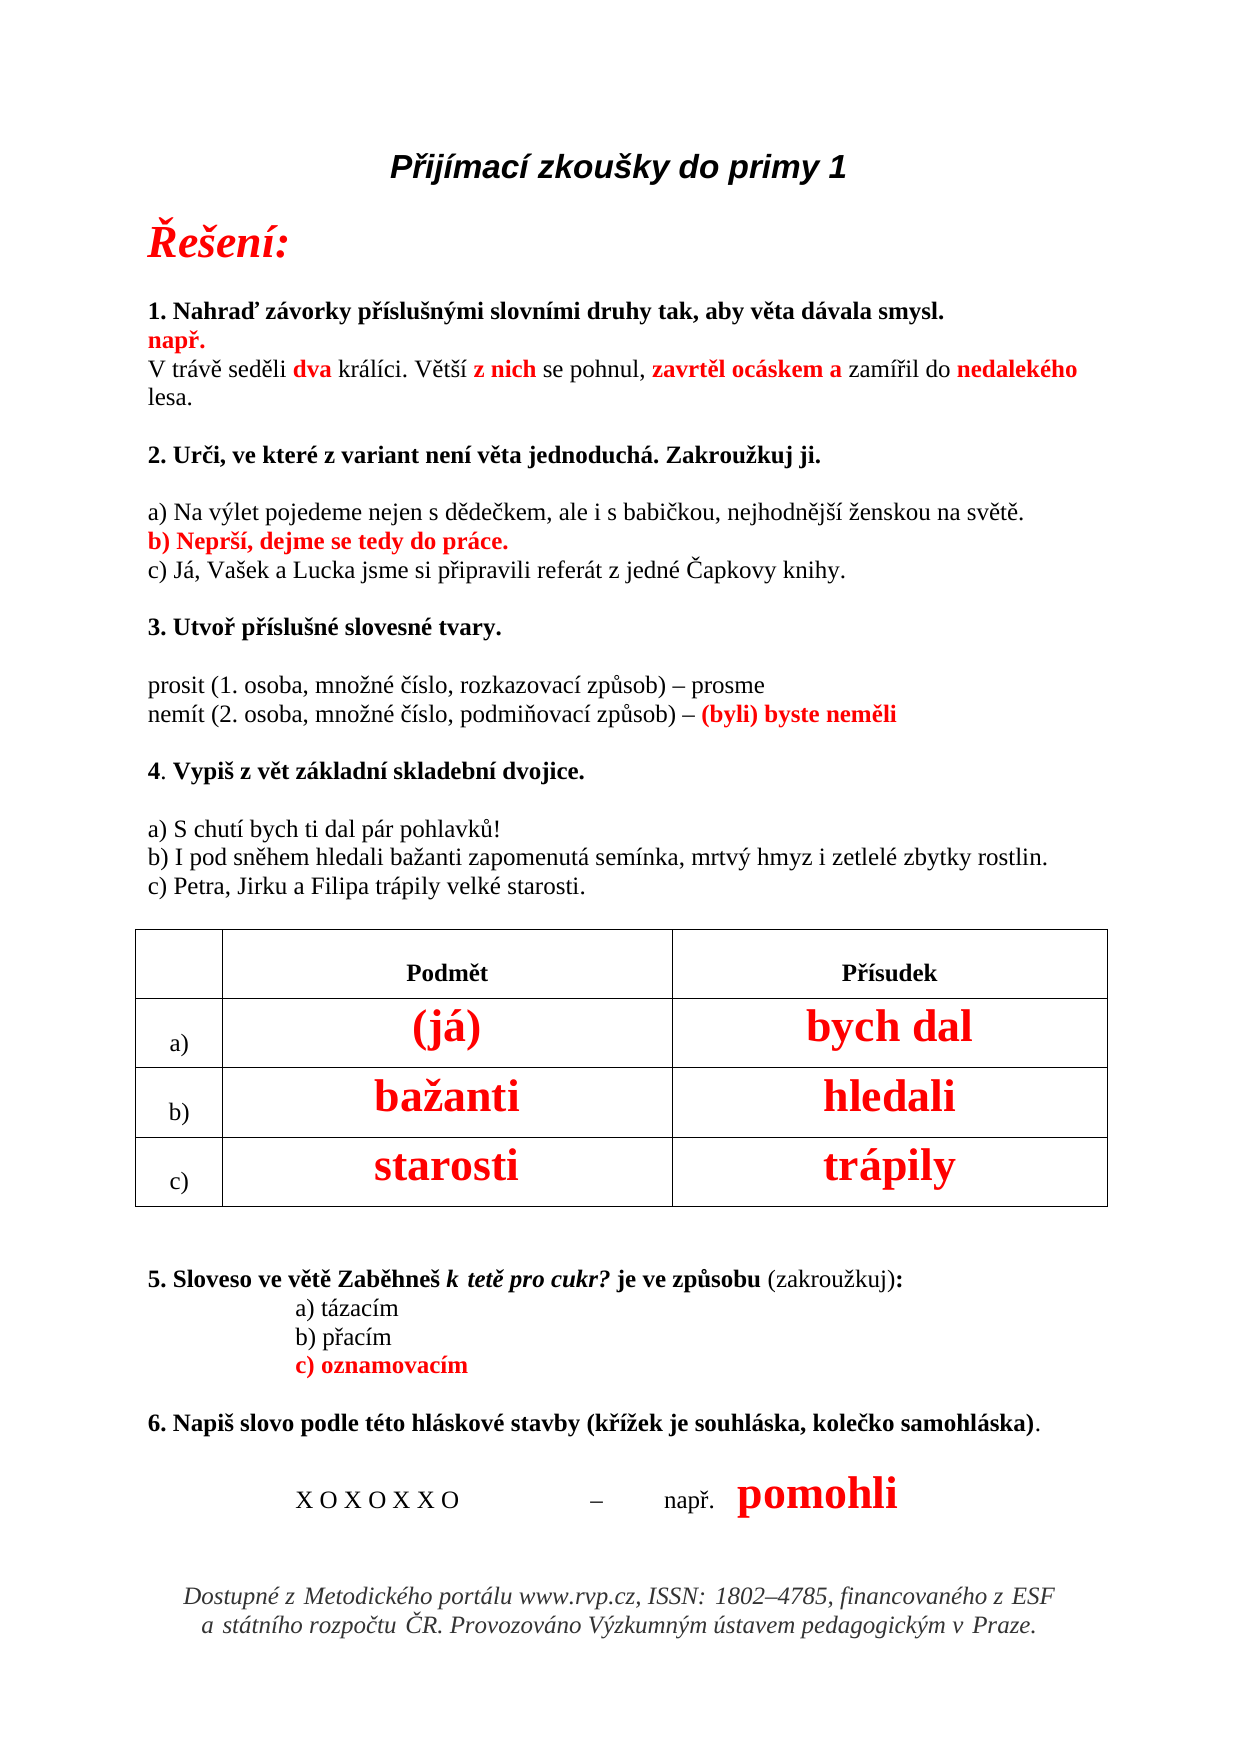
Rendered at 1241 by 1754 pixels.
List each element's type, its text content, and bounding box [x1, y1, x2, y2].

table_cell starosti [223, 1138, 672, 1206]
text 5. Sloveso ve větě Zaběhneš k tetě pro cukr? je ve způsobu (zakroužkuj): [148, 1264, 1092, 1293]
table_cell bych dal [673, 999, 1107, 1067]
text 4. Vypiš z vět základní skladební dvojice. [148, 756, 1092, 785]
text b) přacím [148, 1322, 1092, 1351]
table_cell bažanti [223, 1068, 672, 1137]
text např. [148, 325, 1092, 354]
text 2. Urči, ve které z variant není věta jednoduchá. Zakroužkuj ji. [148, 440, 1092, 469]
table_header [136, 930, 222, 998]
text a) tázacím [148, 1293, 1092, 1322]
text X O X O X X O – např. pomohli [148, 1466, 1092, 1518]
text a) S chutí bych ti dal pár pohlavků! [148, 814, 1092, 842]
text prosit (1. osoba, množné číslo, rozkazovací způsob) – prosme [148, 670, 1092, 699]
text 6. Napiš slovo podle této hláskové stavby (křížek je souhláska, kolečko samohláska). [148, 1408, 1092, 1466]
text nemít (2. osoba, množné číslo, podmiňovací způsob) – (byli) byste neměli [148, 699, 1092, 727]
table_header Podmět [223, 930, 672, 998]
table_cell c) [136, 1138, 222, 1206]
table_cell trápily [673, 1138, 1107, 1206]
text V trávě seděli dva králíci. Větší z nich se pohnul, zavrtěl ocáskem a zamířil do nedalekého lesa. [148, 354, 1092, 411]
text Přijímací zkoušky do primy 1 [148, 148, 1092, 186]
text Řešení: [148, 215, 1092, 267]
table_cell (já) [223, 999, 672, 1067]
text 3. Utvoř příslušné slovesné tvary. [148, 612, 1092, 641]
text b) I pod sněhem hledali bažanti zapomenutá semínka, mrtvý hmyz i zetlelé zbytky rostlin. [148, 842, 1092, 871]
text c) Já, Vašek a Lucka jsme si připravili referát z jedné Čapkovy knihy. [148, 555, 1092, 584]
text c) Petra, Jirku a Filipa trápily velké starosti. [148, 871, 1092, 900]
table_cell a) [136, 999, 222, 1067]
text b) Neprší, dejme se tedy do práce. [148, 526, 1092, 555]
text a) Na výlet pojedeme nejen s dědečkem, ale i s babičkou, nejhodnější ženskou na světě. [148, 497, 1092, 526]
text 1. Nahraď závorky příslušnými slovními druhy tak, aby věta dávala smysl. [148, 296, 1092, 325]
text c) oznamovacím [148, 1351, 1092, 1379]
table_header Přísudek [673, 930, 1107, 998]
table_cell hledali [673, 1068, 1107, 1137]
table_cell b) [136, 1068, 222, 1137]
